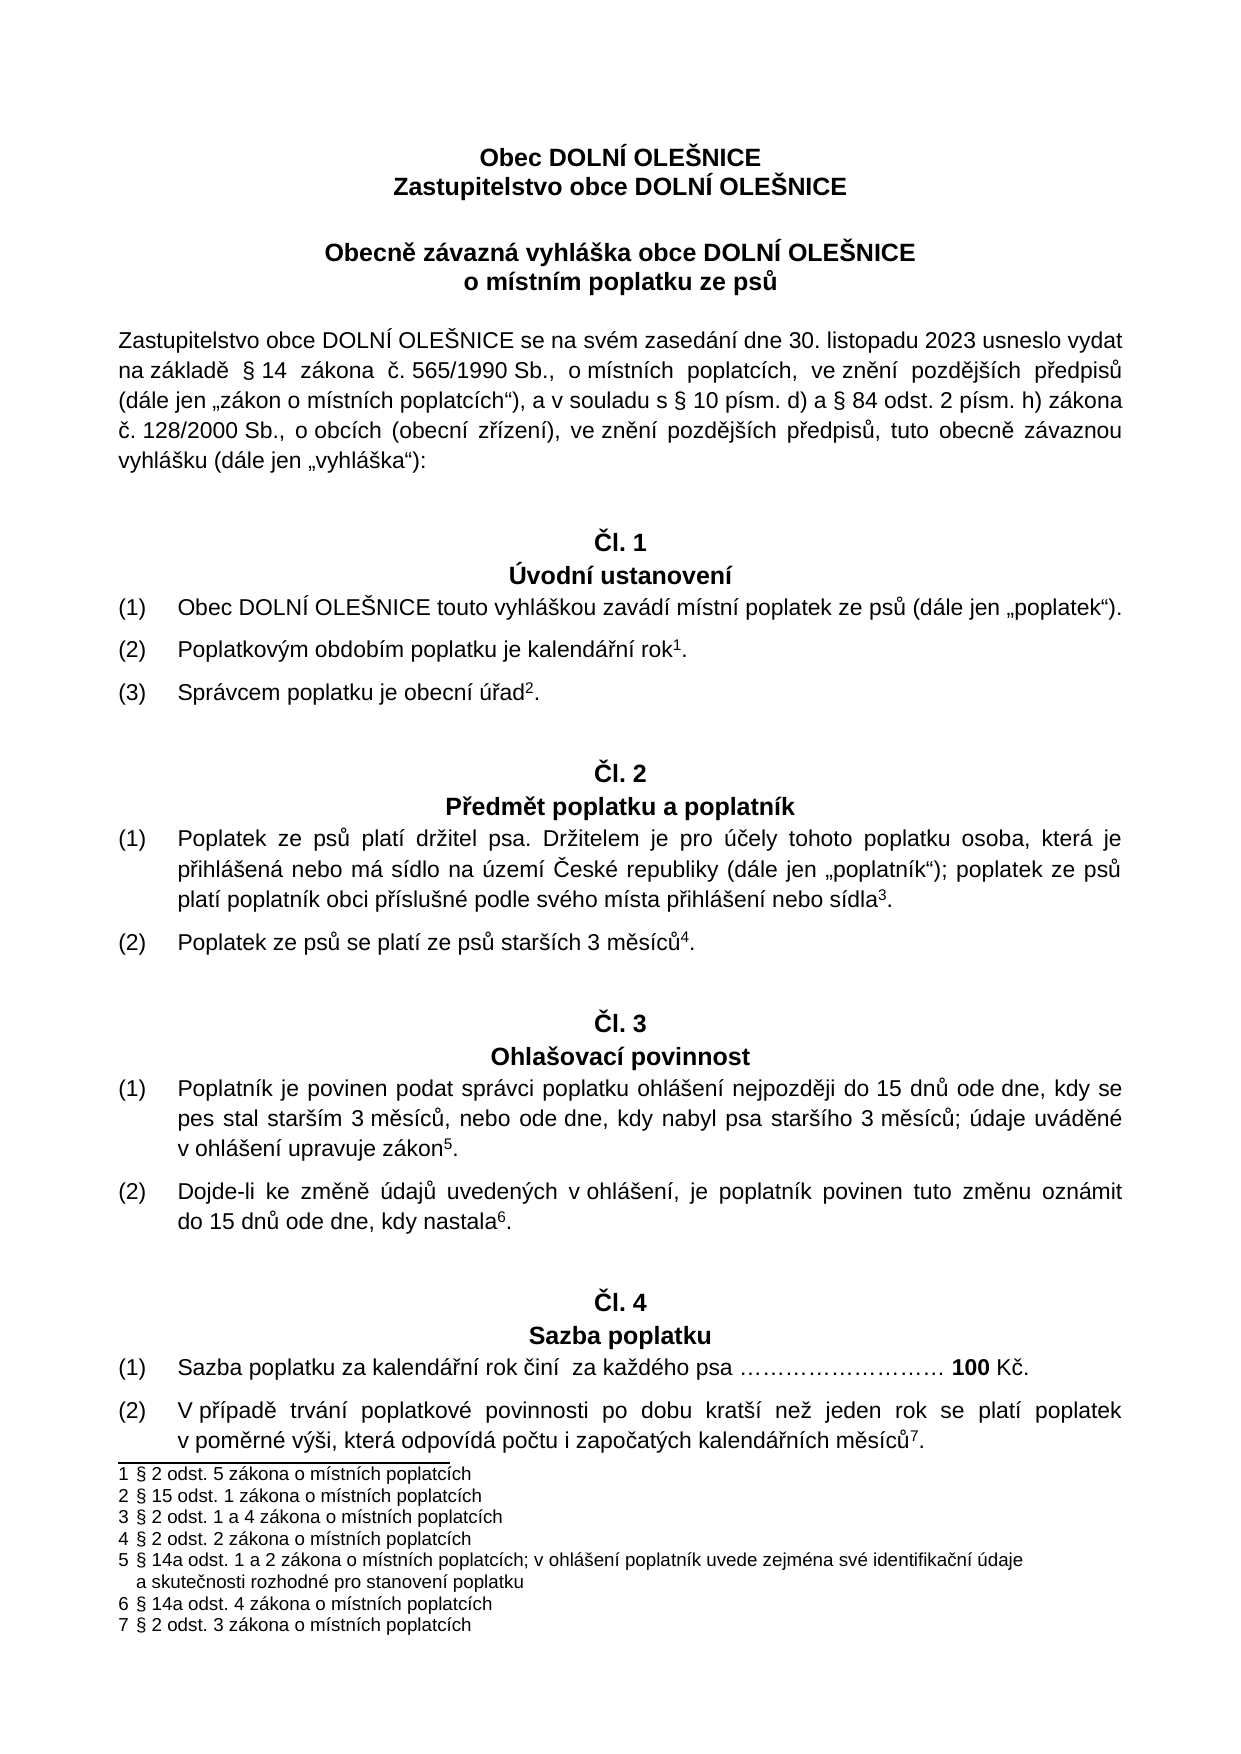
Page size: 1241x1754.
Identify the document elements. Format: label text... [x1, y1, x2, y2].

list § 14a odst. 1 a 2 zákona o místních poplatcích; v ohlášení poplatník uvede zejména své identifikační údaje a skutečnosti rozhodné pro stanovení poplatku [118, 1549, 1122, 1592]
list § 15 odst. 1 zákona o místních poplatcích [118, 1484, 1122, 1506]
subtitle Čl. 2 Předmět poplatku a poplatník [118, 759, 1122, 821]
list V případě trvání poplatkové povinnosti po dobu kratší než jeden rok se platí poplatek v poměrné výši, která odpovídá počtu i započatých kalendářních měsíců. [118, 1397, 1122, 1454]
text Obec DOLNÍ OLEŠNICE Zastupitelstvo obce DOLNÍ OLEŠNICE [118, 143, 1122, 201]
list § 2 odst. 5 zákona o místních poplatcích [118, 1463, 1122, 1484]
subtitle Obecně závazná vyhláška obce DOLNÍ OLEŠNICE o místním poplatku ze psů [118, 238, 1122, 295]
list Poplatkovým obdobím poplatku je kalendářní rok. [118, 636, 1122, 663]
text Zastupitelstvo obce DOLNÍ OLEŠNICE se na svém zasedání dne 30. listopadu 2023 usneslo vydat na základě § 14 zákona č. 565/1990 Sb., o místních poplatcích, ve znění pozdějších předpisů (dále jen „zákon o místních poplatcích“), a v souladu s § 10 písm. d) a § 84 odst. 2 písm. h) zákona č. 128/2000 Sb., o obcích (obecní zřízení), ve znění pozdějších předpisů, tuto obecně závaznou vyhlášku (dále jen „vyhláška“): [118, 327, 1122, 474]
subtitle Čl. 1 Úvodní ustanovení [118, 528, 1122, 589]
list Poplatník je povinen podat správci poplatku ohlášení nejpozději do 15 dnů ode dne, kdy se pes stal starším 3 měsíců, nebo ode dne, kdy nabyl psa staršího 3 měsíců; údaje uváděné v ohlášení upravuje zákon. [118, 1075, 1122, 1162]
list § 2 odst. 2 zákona o místních poplatcích [118, 1528, 1122, 1549]
list Obec DOLNÍ OLEŠNICE touto vyhláškou zavádí místní poplatek ze psů (dále jen „poplatek“). [118, 594, 1122, 620]
subtitle Čl. 3 Ohlašovací povinnost [118, 1009, 1122, 1071]
list § 14a odst. 4 zákona o místních poplatcích [118, 1592, 1122, 1614]
list Správcem poplatku je obecní úřad. [118, 679, 1122, 706]
subtitle Čl. 4 Sazba poplatku [118, 1288, 1122, 1350]
list Poplatek ze psů platí držitel psa. Držitelem je pro účely tohoto poplatku osoba, která je přihlášená nebo má sídlo na území České republiky (dále jen „poplatník“); poplatek ze psů platí poplatník obci příslušné podle svého místa přihlášení nebo sídla. [118, 825, 1122, 912]
list § 2 odst. 3 zákona o místních poplatcích [118, 1614, 1122, 1635]
list Poplatek ze psů se platí ze psů starších 3 měsíců. [118, 928, 1122, 955]
list Sazba poplatku za kalendářní rok činí za každého psa ……………………… 100 Kč. [118, 1354, 1122, 1381]
list § 2 odst. 1 a 4 zákona o místních poplatcích [118, 1506, 1122, 1528]
list Dojde-li ke změně údajů uvedených v ohlášení, je poplatník povinen tuto změnu oznámit do 15 dnů ode dne, kdy nastala. [118, 1178, 1122, 1234]
